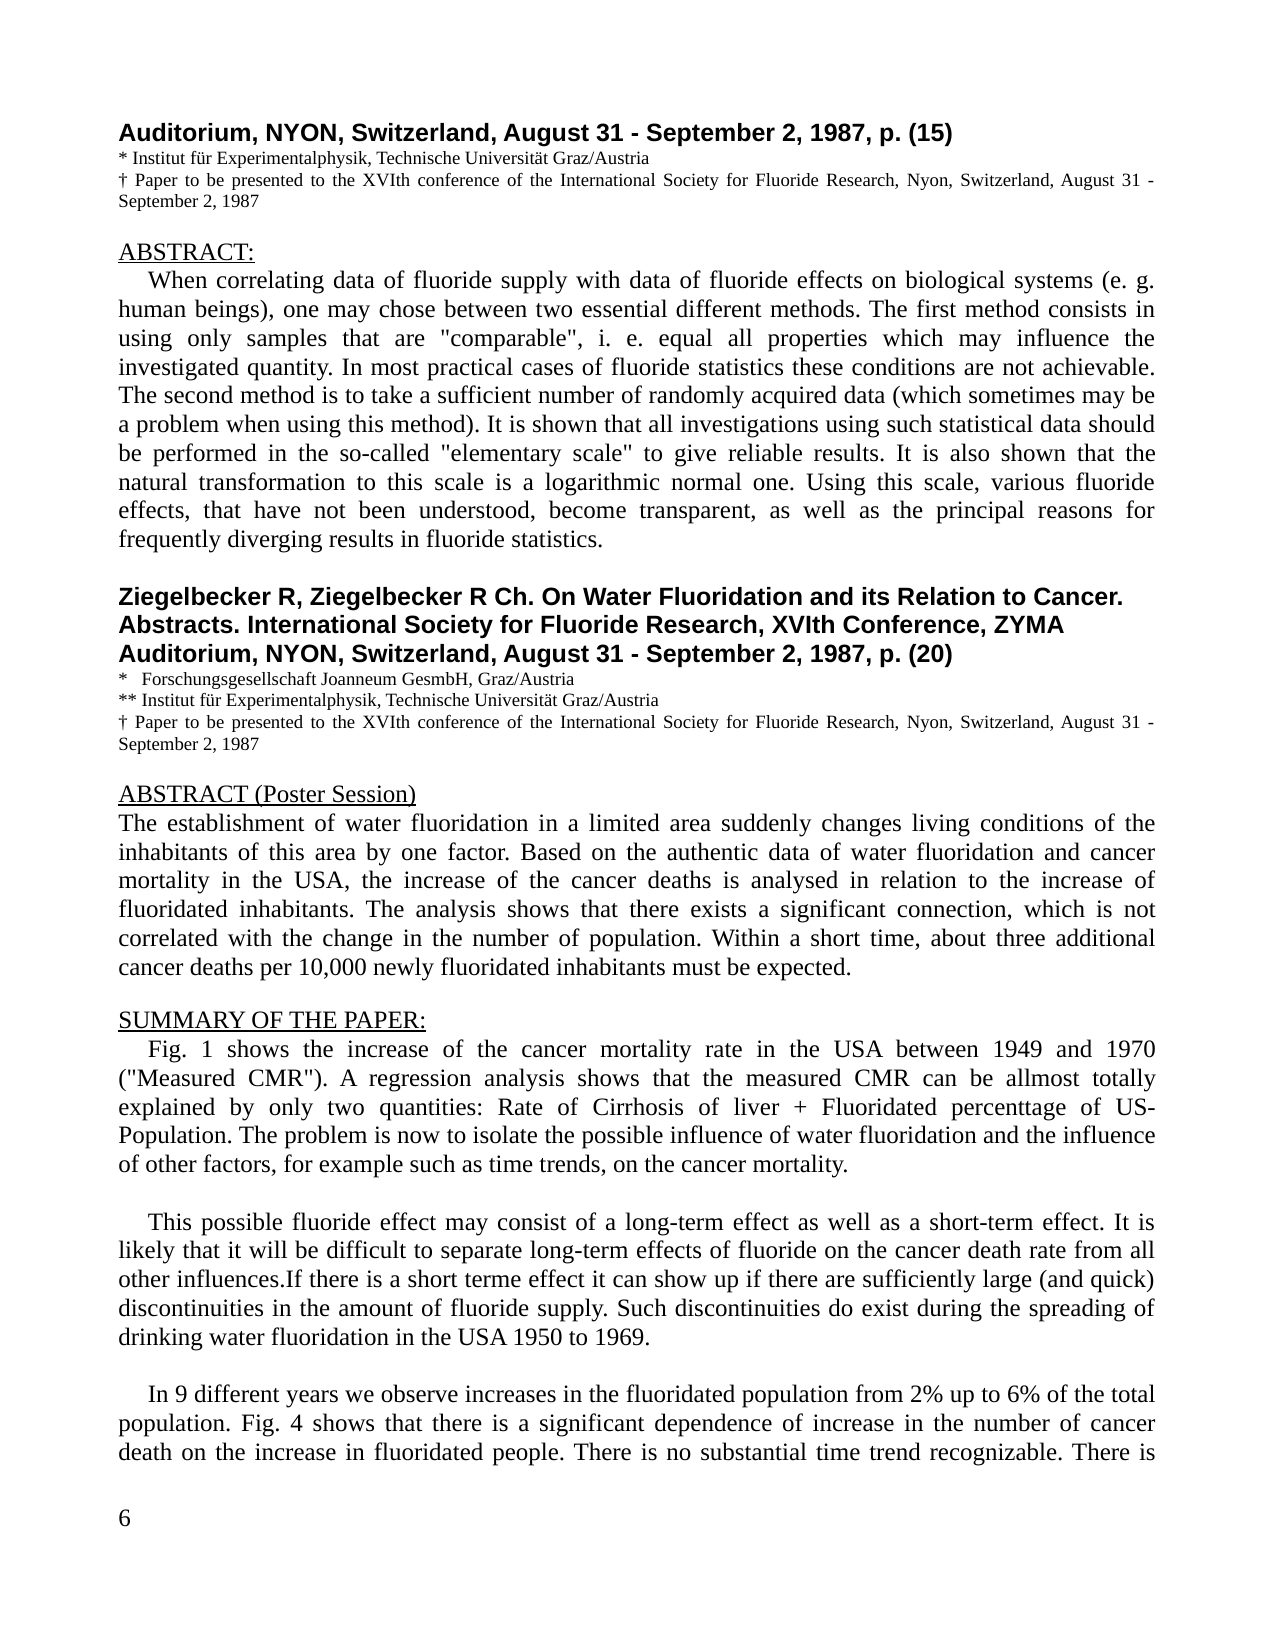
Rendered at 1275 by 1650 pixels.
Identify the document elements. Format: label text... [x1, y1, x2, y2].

text This possible fluoride effect may consist of a long-term effect as well as a short-term effect. It is likely that it will be difficult to separate long-term effects of fluoride on the cancer death rate from all other influences.If there is a short terme effect it can show up if there are sufficiently large (and quick) discontinuities in the amount of fluoride supply. Such discontinuities do exist during the spreading of drinking water fluoridation in the USA 1950 to 1969. [118, 1207, 1157, 1350]
text ** Institut für Experimentalphysik, Technische Universität Graz/Austria [118, 689, 1157, 711]
text SUMMARY OF THE PAPER: [118, 1005, 1157, 1034]
text The establishment of water fluoridation in a limited area suddenly changes living conditions of the inhabitants of this area by one factor. Based on the authentic data of water fluoridation and cancer mortality in the USA, the increase of the cancer deaths is analysed in relation to the increase of fluoridated inhabitants. The analysis shows that there exists a significant connection, which is not correlated with the change in the number of population. Within a short time, about three additional cancer deaths per 10,000 newly fluoridated inhabitants must be expected. [118, 808, 1157, 980]
text Ziegelbecker R, Ziegelbecker R Ch. On Water Fluoridation and its Relation to Cancer. Abstracts. International Society for Fluoride Research, XVIth Conference, ZYMA Auditorium, NYON, Switzerland, August 31 - September 2, 1987, p. (20) [118, 582, 1157, 668]
text Fig. 1 shows the increase of the cancer mortality rate in the USA between 1949 and 1970 ("Measured CMR"). A regression analysis shows that the measured CMR can be allmost totally explained by only two quantities: Rate of Cirrhosis of liver + Fluoridated percenttage of US-Population. The problem is now to isolate the possible influence of water fluoridation and the influence of other factors, for example such as time trends, on the cancer mortality. [118, 1034, 1157, 1178]
text * Forschungsgesellschaft Joanneum GesmbH, Graz/Austria [118, 668, 1157, 689]
text ABSTRACT (Poster Session) [118, 779, 1157, 808]
text Auditorium, NYON, Switzerland, August 31 - September 2, 1987, p. (15) [118, 118, 1157, 147]
text * Institut für Experimentalphysik, Technische Universität Graz/Austria [118, 147, 1157, 168]
text † Paper to be presented to the XVIth conference of the International Society for Fluoride Research, Nyon, Switzerland, August 31 - September 2, 1987 [118, 168, 1157, 212]
text ABSTRACT: [118, 237, 1157, 265]
text † Paper to be presented to the XVIth conference of the International Society for Fluoride Research, Nyon, Switzerland, August 31 - September 2, 1987 [118, 711, 1157, 754]
text In 9 different years we observe increases in the fluoridated population from 2% up to 6% of the total population. Fig. 4 shows that there is a significant dependence of increase in the number of cancer death on the increase in fluoridated people. There is no substantial time trend recognizable. There is [118, 1379, 1157, 1465]
text When correlating data of fluoride supply with data of fluoride effects on biological systems (e. g. human beings), one may chose between two essential different methods. The first method consists in using only samples that are "comparable", i. e. equal all properties which may influence the investigated quantity. In most practical cases of fluoride statistics these conditions are not achievable. The second method is to take a sufficient number of randomly acquired data (which sometimes may be a problem when using this method). It is shown that all investigations using such statistical data should be performed in the so-called "elementary scale" to give reliable results. It is also shown that the natural transformation to this scale is a logarithmic normal one. Using this scale, various fluoride effects, that have not been understood, become transparent, as well as the principal reasons for frequently diverging results in fluoride statistics. [118, 265, 1157, 553]
